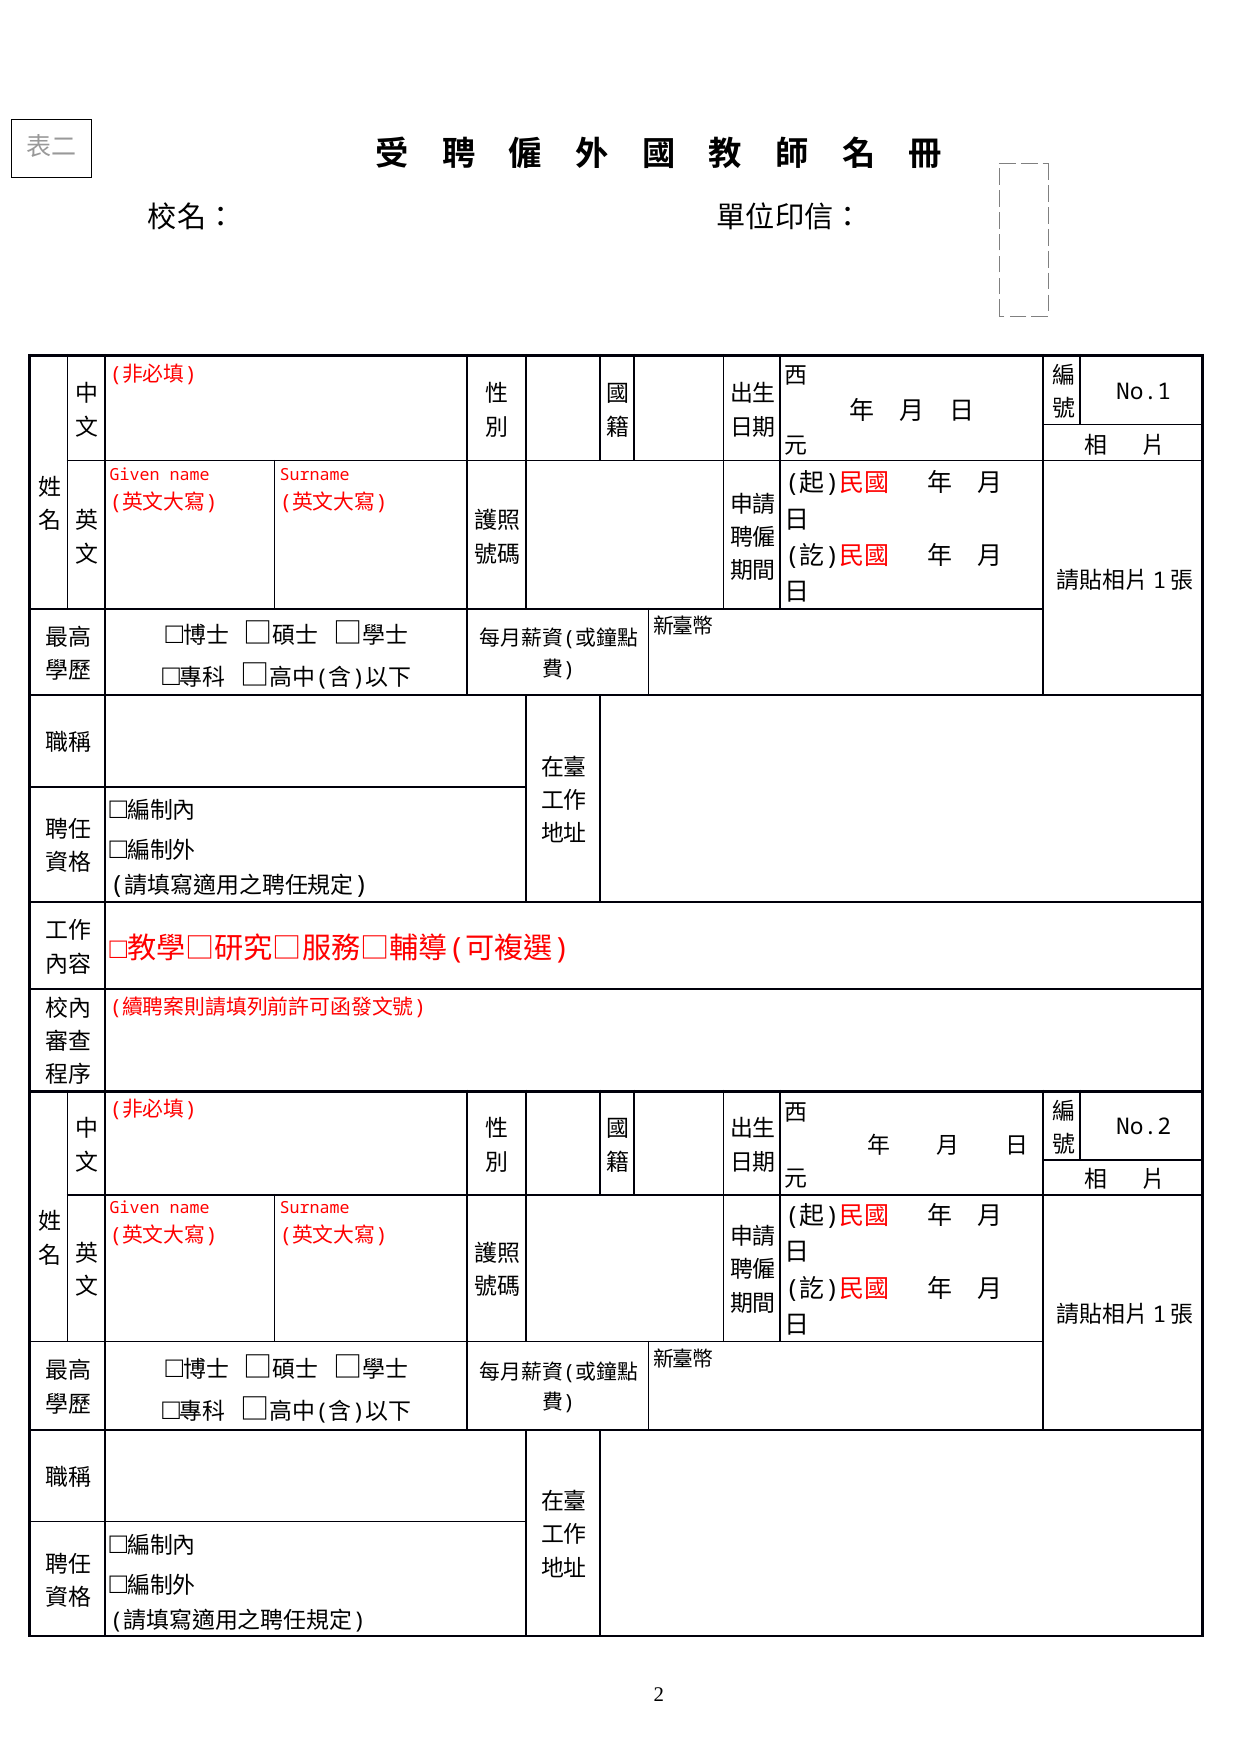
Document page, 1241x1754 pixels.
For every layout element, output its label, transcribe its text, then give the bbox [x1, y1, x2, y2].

table_cell 出生 日期 [724, 1093, 779, 1194]
table_cell □博士 □碩士 □學士 □專科 □高中(含)以下 [106, 1342, 466, 1429]
table_cell Surname (英文大寫) [275, 461, 466, 608]
table_cell 校內審查程序 [31, 990, 104, 1089]
table_cell 性 別 [468, 1093, 525, 1194]
table_cell 最高 學歷 [31, 610, 104, 694]
text [12, 120, 91, 177]
table_cell 護照號碼 [468, 461, 525, 608]
table_cell 請貼相片1張 [1044, 1196, 1201, 1429]
table_header (非必填) [106, 357, 466, 460]
table_cell 相 片 [1044, 425, 1201, 460]
table_cell 每月薪資(或鐘點費) [468, 610, 648, 694]
table_cell 職稱 [31, 696, 104, 786]
table_cell 申請聘僱期間 [724, 1196, 779, 1341]
table_cell [527, 1093, 599, 1194]
table_header 國籍 [601, 357, 633, 460]
table_cell 中文 [68, 1093, 104, 1194]
table_cell [106, 1431, 525, 1521]
table_header No.1 [1081, 357, 1201, 423]
table_cell □教學□研究□服務□輔導(可複選) [106, 903, 1201, 988]
table_cell [527, 461, 723, 608]
table_cell 每月薪資(或鐘點費) [468, 1342, 648, 1429]
table_cell [601, 696, 1201, 901]
table_cell 編 號 [1044, 1093, 1079, 1159]
table_cell [635, 1093, 723, 1194]
table_cell 新臺幣 [649, 1342, 1042, 1429]
table_header 西 年 月 日 元 [781, 357, 1042, 460]
table_cell 西 年 月 日 元 [781, 1093, 1042, 1194]
table_cell 相 片 [1044, 1161, 1201, 1194]
table_cell (起)民國 年 月 日 (訖)民國 年 月 日 [781, 461, 1042, 608]
table_cell 工作 內容 [31, 903, 104, 988]
table_cell (起)民國 年 月 日 (訖)民國 年 月 日 [781, 1196, 1042, 1341]
table_cell 在臺工作地址 [527, 696, 599, 901]
text [1048, 194, 1169, 236]
table_header 編 號 [1044, 357, 1079, 423]
table_cell 申請聘僱期間 [724, 461, 779, 608]
table_header 中文 [68, 357, 104, 460]
table_cell 最高 學歷 [31, 1342, 104, 1429]
text 受 聘 僱 外 國 教 師 名 冊 [148, 125, 1169, 316]
table_cell 請貼相片1張 [1044, 461, 1201, 694]
text 表二 [26, 127, 77, 163]
table_cell 英文 [68, 1196, 104, 1341]
table_cell [106, 696, 525, 786]
table_cell Surname (英文大寫) [275, 1196, 466, 1341]
table_header 出生 日期 [724, 357, 779, 460]
table_header 性 別 [468, 357, 525, 460]
table_header [527, 357, 599, 460]
table_cell 在臺工作地址 [527, 1431, 599, 1635]
table_cell 姓名 [31, 1093, 67, 1341]
table_cell 國籍 [601, 1093, 633, 1194]
table_cell □博士 □碩士 □學士 □專科 □高中(含)以下 [106, 610, 466, 694]
table_cell (續聘案則請填列前許可函發文號) [106, 990, 1201, 1089]
table_cell □編制內 □編制外 (請填寫適用之聘任規定) [106, 1522, 525, 1635]
table_cell (非必填) [106, 1093, 466, 1194]
table_cell No.2 [1081, 1093, 1201, 1159]
table_cell 聘任 資格 [31, 788, 104, 901]
table_cell 新臺幣 [649, 610, 1042, 694]
table_cell 聘任 資格 [31, 1522, 104, 1635]
table_header 姓名 [31, 357, 67, 608]
table_cell Given name (英文大寫) [106, 461, 274, 608]
table_cell 護照號碼 [468, 1196, 525, 1341]
text 校名： 單位印信： [148, 194, 999, 236]
table_cell Given name (英文大寫) [106, 1196, 274, 1341]
table_cell 職稱 [31, 1431, 104, 1521]
table_cell □編制內 □編制外 (請填寫適用之聘任規定) [106, 788, 525, 901]
table_cell [527, 1196, 723, 1341]
table_cell 英文 [68, 461, 104, 608]
table_header [635, 357, 723, 460]
table_cell [601, 1431, 1201, 1635]
